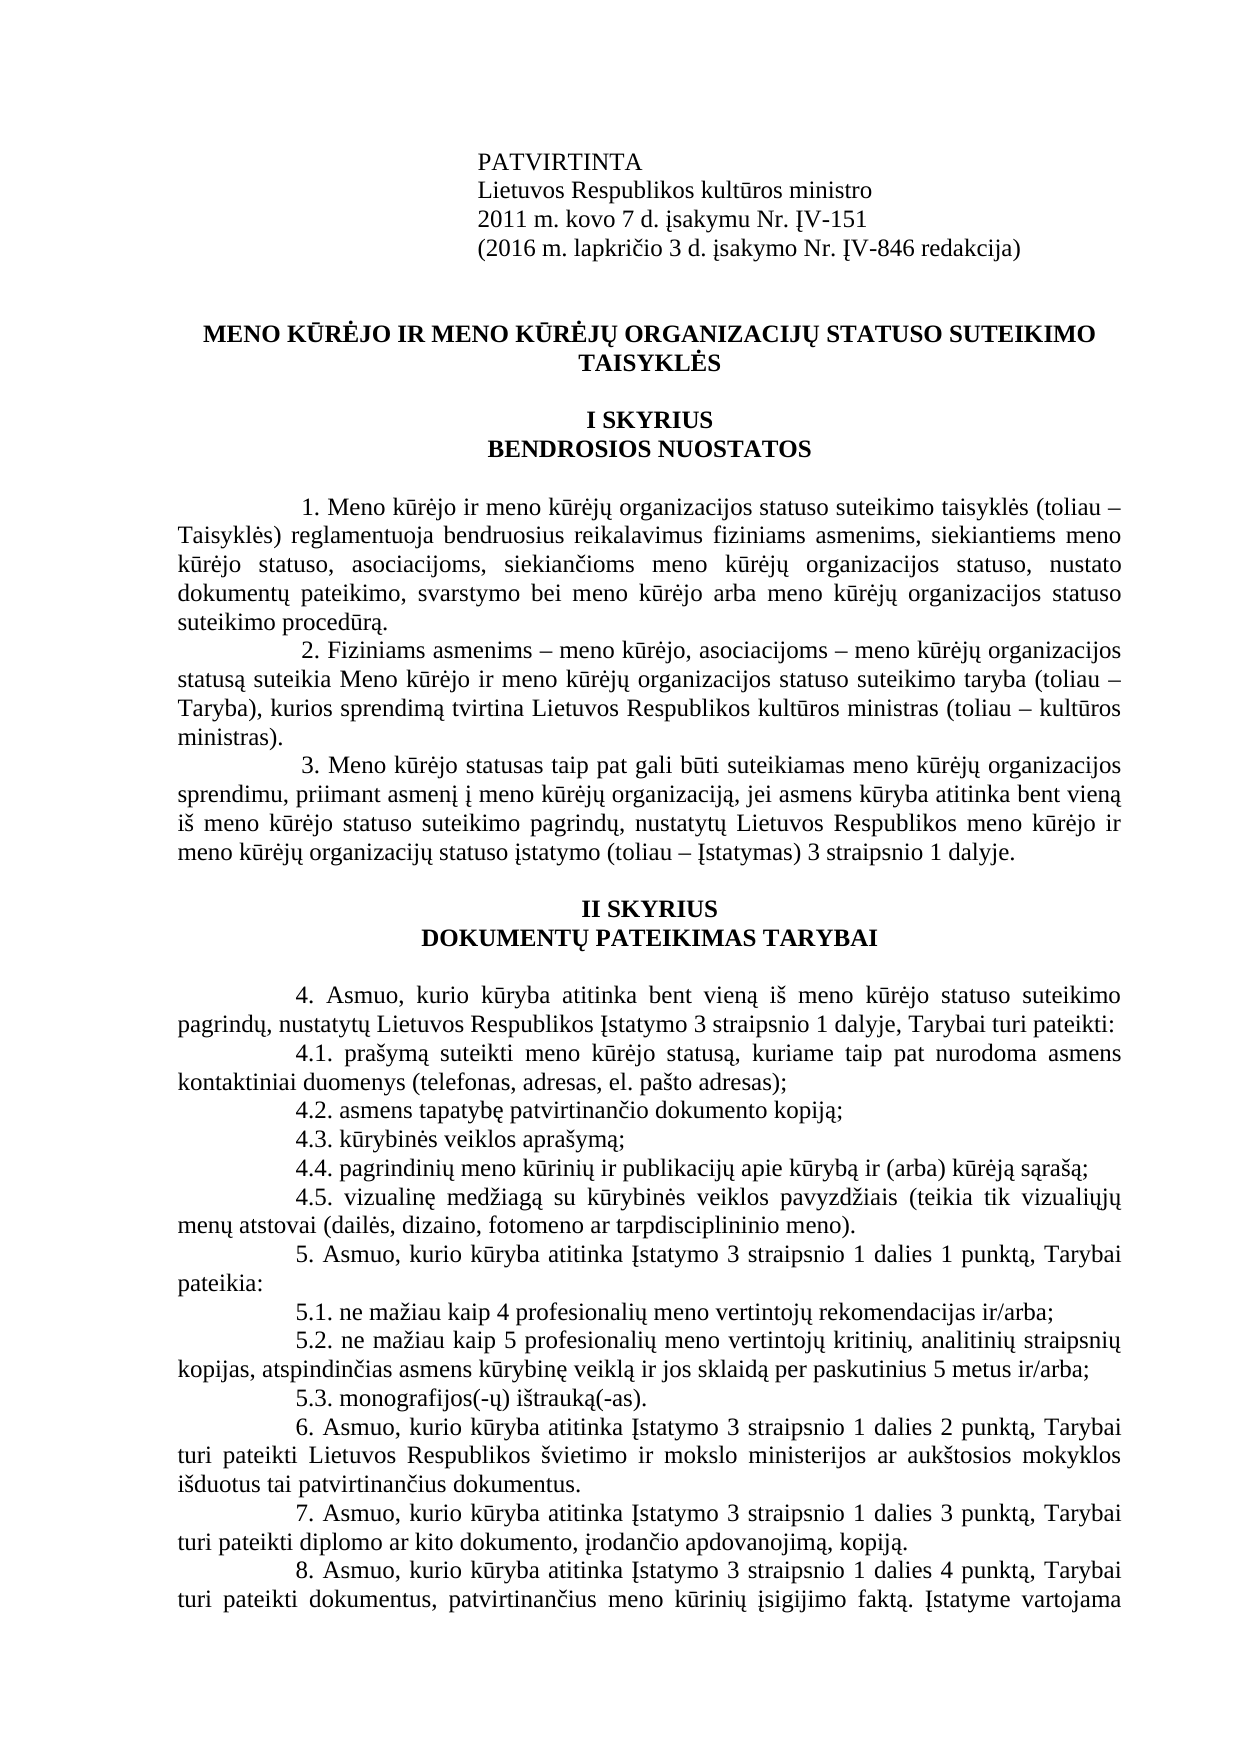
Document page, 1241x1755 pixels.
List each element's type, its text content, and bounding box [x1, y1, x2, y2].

text 2. Fiziniams asmenims – meno kūrėjo, asociacijoms – meno kūrėjų organizacijos statusą suteikia Meno kūrėjo ir meno kūrėjų organizacijos statuso suteikimo taryba (toliau – Taryba), kurios sprendimą tvirtina Lietuvos Respublikos kultūros ministras (toliau – kultūros ministras). [177, 636, 1122, 751]
text 4.3. kūrybinės veiklos aprašymą; [177, 1124, 1122, 1153]
text DOKUMENTŲ PATEIKIMAS TARYBAI [177, 923, 1122, 952]
text (2016 m. lapkričio 3 d. įsakymo Nr. ĮV-846 redakcija) [177, 233, 1122, 262]
text 5.1. ne mažiau kaip 4 profesionalių meno vertintojų rekomendacijas ir/arba; [177, 1297, 1122, 1326]
text 5.3. monografijos(-ų) ištrauką(-as). [177, 1383, 1122, 1412]
text 4.5. vizualinę medžiagą su kūrybinės veiklos pavyzdžiais (teikia tik vizualiųjų menų atstovai (dailės, dizaino, fotomeno ar tarpdisciplininio meno). [177, 1182, 1122, 1239]
text Lietuvos Respublikos kultūros ministro [177, 176, 1122, 204]
text 2011 m. kovo 7 d. įsakymu Nr. ĮV-151 [177, 204, 1122, 233]
text 5. Asmuo, kurio kūryba atitinka Įstatymo 3 straipsnio 1 dalies 1 punktą, Tarybai pateikia: [177, 1239, 1122, 1297]
text 6. Asmuo, kurio kūryba atitinka Įstatymo 3 straipsnio 1 dalies 2 punktą, Tarybai turi pateikti Lietuvos Respublikos švietimo ir mokslo ministerijos ar aukštosios mokyklos išduotus tai patvirtinančius dokumentus. [177, 1412, 1122, 1498]
text 4. Asmuo, kurio kūryba atitinka bent vieną iš meno kūrėjo statuso suteikimo pagrindų, nustatytų Lietuvos Respublikos Įstatymo 3 straipsnio 1 dalyje, Tarybai turi pateikti: [177, 981, 1122, 1038]
text MENO KŪRĖJO IR MENO KŪRĖJŲ ORGANIZACIJŲ STATUSO SUTEIKIMO TAISYKLĖS [177, 319, 1122, 377]
text I SKYRIUS [177, 406, 1122, 434]
text 4.4. pagrindinių meno kūrinių ir publikacijų apie kūrybą ir (arba) kūrėją sąrašą; [177, 1153, 1122, 1182]
text 8. Asmuo, kurio kūryba atitinka Įstatymo 3 straipsnio 1 dalies 4 punktą, Tarybai turi pateikti dokumentus, patvirtinančius meno kūrinių įsigijimo faktą. Įstatyme vartojama [177, 1556, 1122, 1613]
text 1. Meno kūrėjo ir meno kūrėjų organizacijos statuso suteikimo taisyklės (toliau – Taisyklės) reglamentuoja bendruosius reikalavimus fiziniams asmenims, siekiantiems meno kūrėjo statuso, asociacijoms, siekiančioms meno kūrėjų organizacijos statuso, nustato dokumentų pateikimo, svarstymo bei meno kūrėjo arba meno kūrėjų organizacijos statuso suteikimo procedūrą. [177, 492, 1122, 636]
text BENDROSIOS NUOSTATOS [177, 434, 1122, 463]
text 4.2. asmens tapatybę patvirtinančio dokumento kopiją; [177, 1096, 1122, 1124]
text 5.2. ne mažiau kaip 5 profesionalių meno vertintojų kritinių, analitinių straipsnių kopijas, atspindinčias asmens kūrybinę veiklą ir jos sklaidą per paskutinius 5 metus ir/arba; [177, 1326, 1122, 1383]
text 4.1. prašymą suteikti meno kūrėjo statusą, kuriame taip pat nurodoma asmens kontaktiniai duomenys (telefonas, adresas, el. pašto adresas); [177, 1038, 1122, 1096]
text II SKYRIUS [177, 894, 1122, 923]
text 7. Asmuo, kurio kūryba atitinka Įstatymo 3 straipsnio 1 dalies 3 punktą, Tarybai turi pateikti diplomo ar kito dokumento, įrodančio apdovanojimą, kopiją. [177, 1498, 1122, 1556]
text 3. Meno kūrėjo statusas taip pat gali būti suteikiamas meno kūrėjų organizacijos sprendimu, priimant asmenį į meno kūrėjų organizaciją, jei asmens kūryba atitinka bent vieną iš meno kūrėjo statuso suteikimo pagrindų, nustatytų Lietuvos Respublikos meno kūrėjo ir meno kūrėjų organizacijų statuso įstatymo (toliau – Įstatymas) 3 straipsnio 1 dalyje. [177, 751, 1122, 866]
text PATVIRTINTA [177, 147, 1122, 176]
